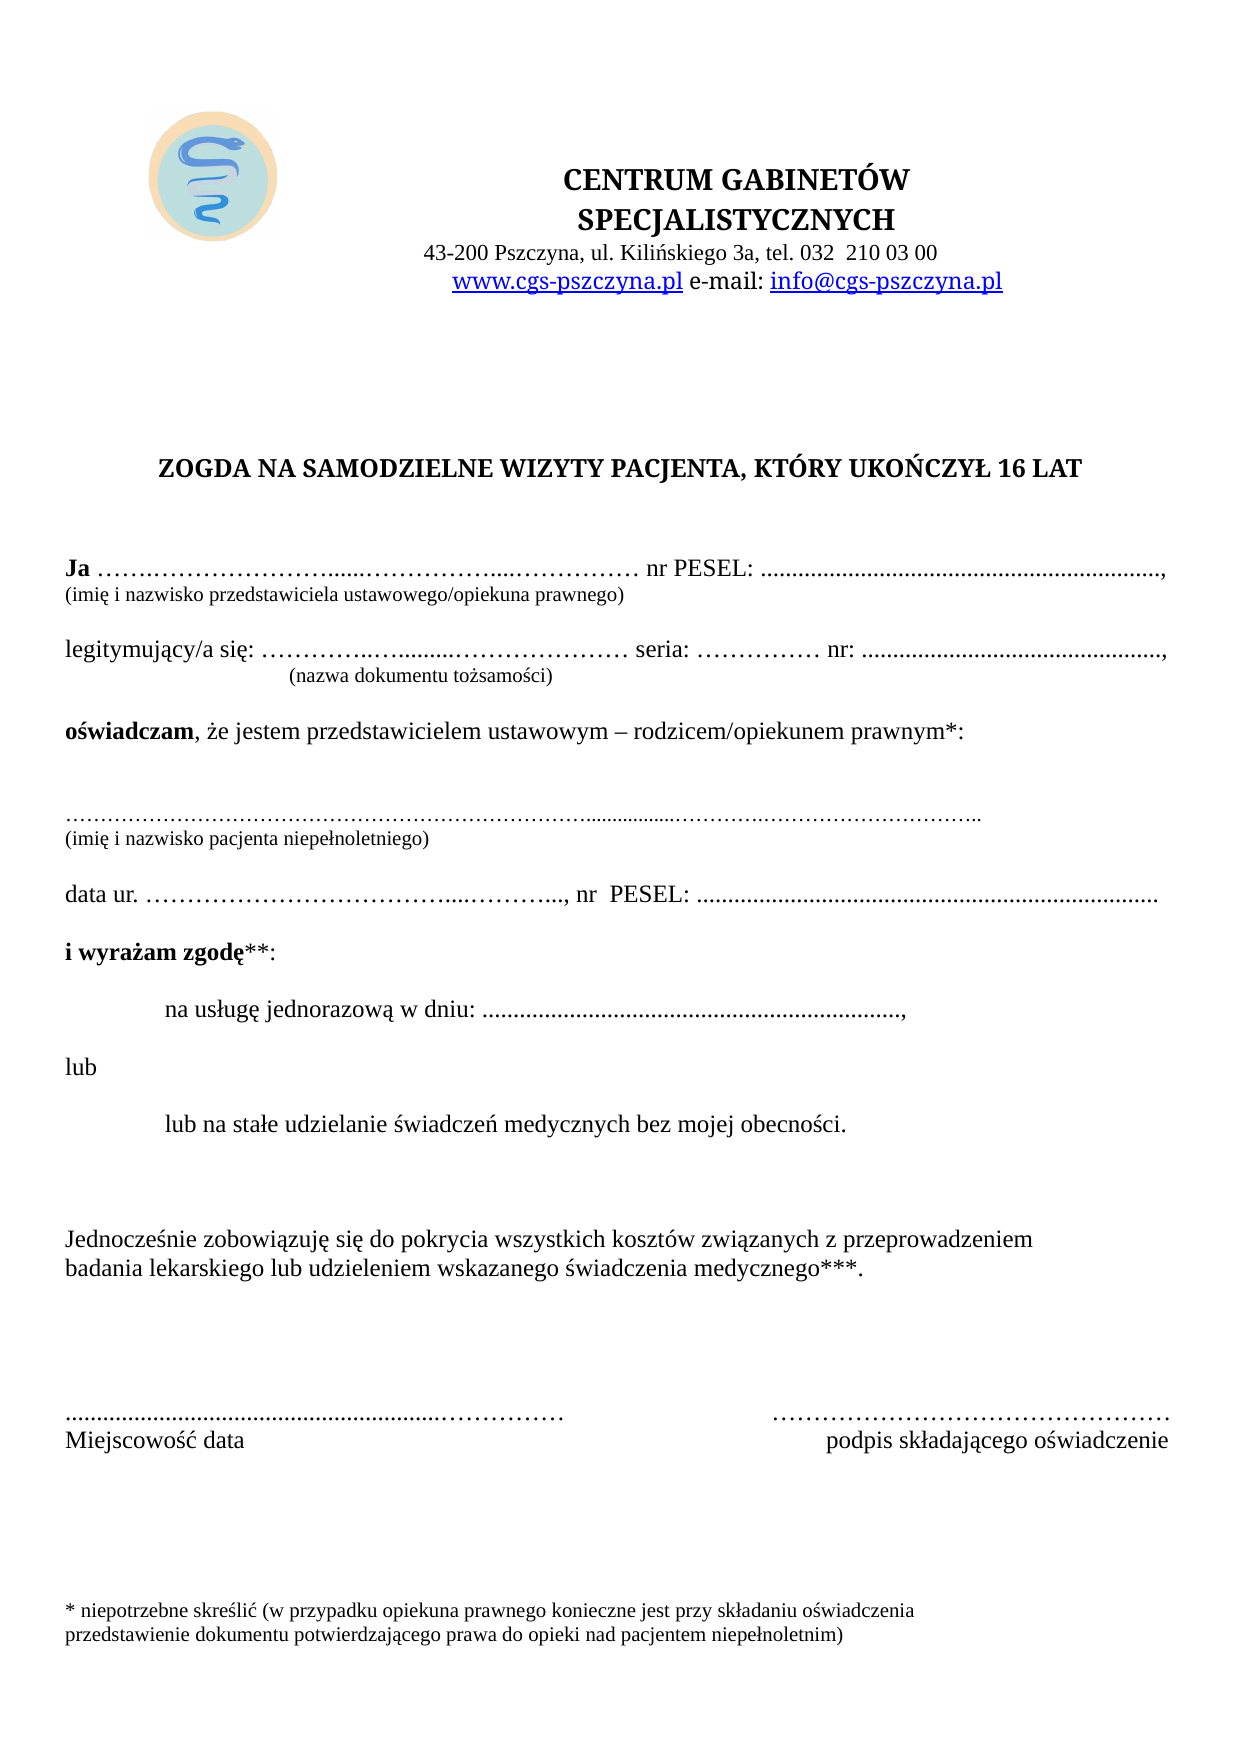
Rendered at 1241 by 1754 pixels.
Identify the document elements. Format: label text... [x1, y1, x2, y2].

text * niepotrzebne skreślić (w przypadku opiekuna prawnego konieczne jest przy składaniu oświadczenia [65, 1598, 1175, 1622]
text data ur. ………………………………....………..., nr PESEL: .......................................................................... [65, 879, 1175, 908]
text SPECJALISTYCZNYCH [279, 199, 1175, 239]
text (imię i nazwisko pacjenta niepełnoletniego) [65, 826, 1175, 850]
text CENTRUM GABINETÓW [279, 159, 1175, 199]
text 43-200 Pszczyna, ul. Kilińskiego 3a, tel. 032 210 03 00 [65, 239, 1175, 265]
picture [146, 109, 278, 242]
text www.cgs-pszczyna.pl e-mail: info@cgs-pszczyna.pl [65, 265, 1175, 296]
text badania lekarskiego lub udzieleniem wskazanego świadczenia medycznego***. [65, 1253, 1175, 1282]
text  lub na stałe udzielanie świadczeń medycznych bez mojej obecności. [65, 1109, 1175, 1138]
text oświadczam, że jestem przedstawicielem ustawowym – rodzicem/opiekunem prawnym*: [65, 716, 1175, 745]
text (imię i nazwisko przedstawiciela ustawowego/opiekuna prawnego) [65, 582, 1175, 606]
text Jednocześnie zobowiązuję się do pokrycia wszystkich kosztów związanych z przeprowadzeniem [65, 1224, 1175, 1253]
text [65, 199, 145, 239]
text Ja …….…………………......……………....…………… nr PESEL: ................................................................, [65, 553, 1175, 582]
text Miejscowość data podpis składającego oświadczenie [65, 1425, 1175, 1454]
text i wyrażam zgodę**: [65, 937, 1175, 965]
text  na usługę jednorazową w dniu: ..................................................................., [65, 994, 1175, 1023]
text przedstawienie dokumentu potwierdzającego prawa do opieki nad pacjentem niepełnoletnim) [65, 1622, 1175, 1646]
text lub [65, 1052, 1175, 1080]
text ............................................................…………… ………………………………………… [65, 1397, 1175, 1425]
text [65, 159, 145, 199]
text legitymujący/a się: …………..….........………………… seria: …………… nr: ................................................, [65, 634, 1175, 663]
text (nazwa dokumentu tożsamości) [65, 663, 1175, 687]
text ZOGDA NA SAMODZIELNE WIZYTY PACJENTA, KTÓRY UKOŃCZYŁ 16 LAT [65, 451, 1175, 485]
text ………………………………………………………………….................………….………………………….. [65, 802, 1175, 826]
